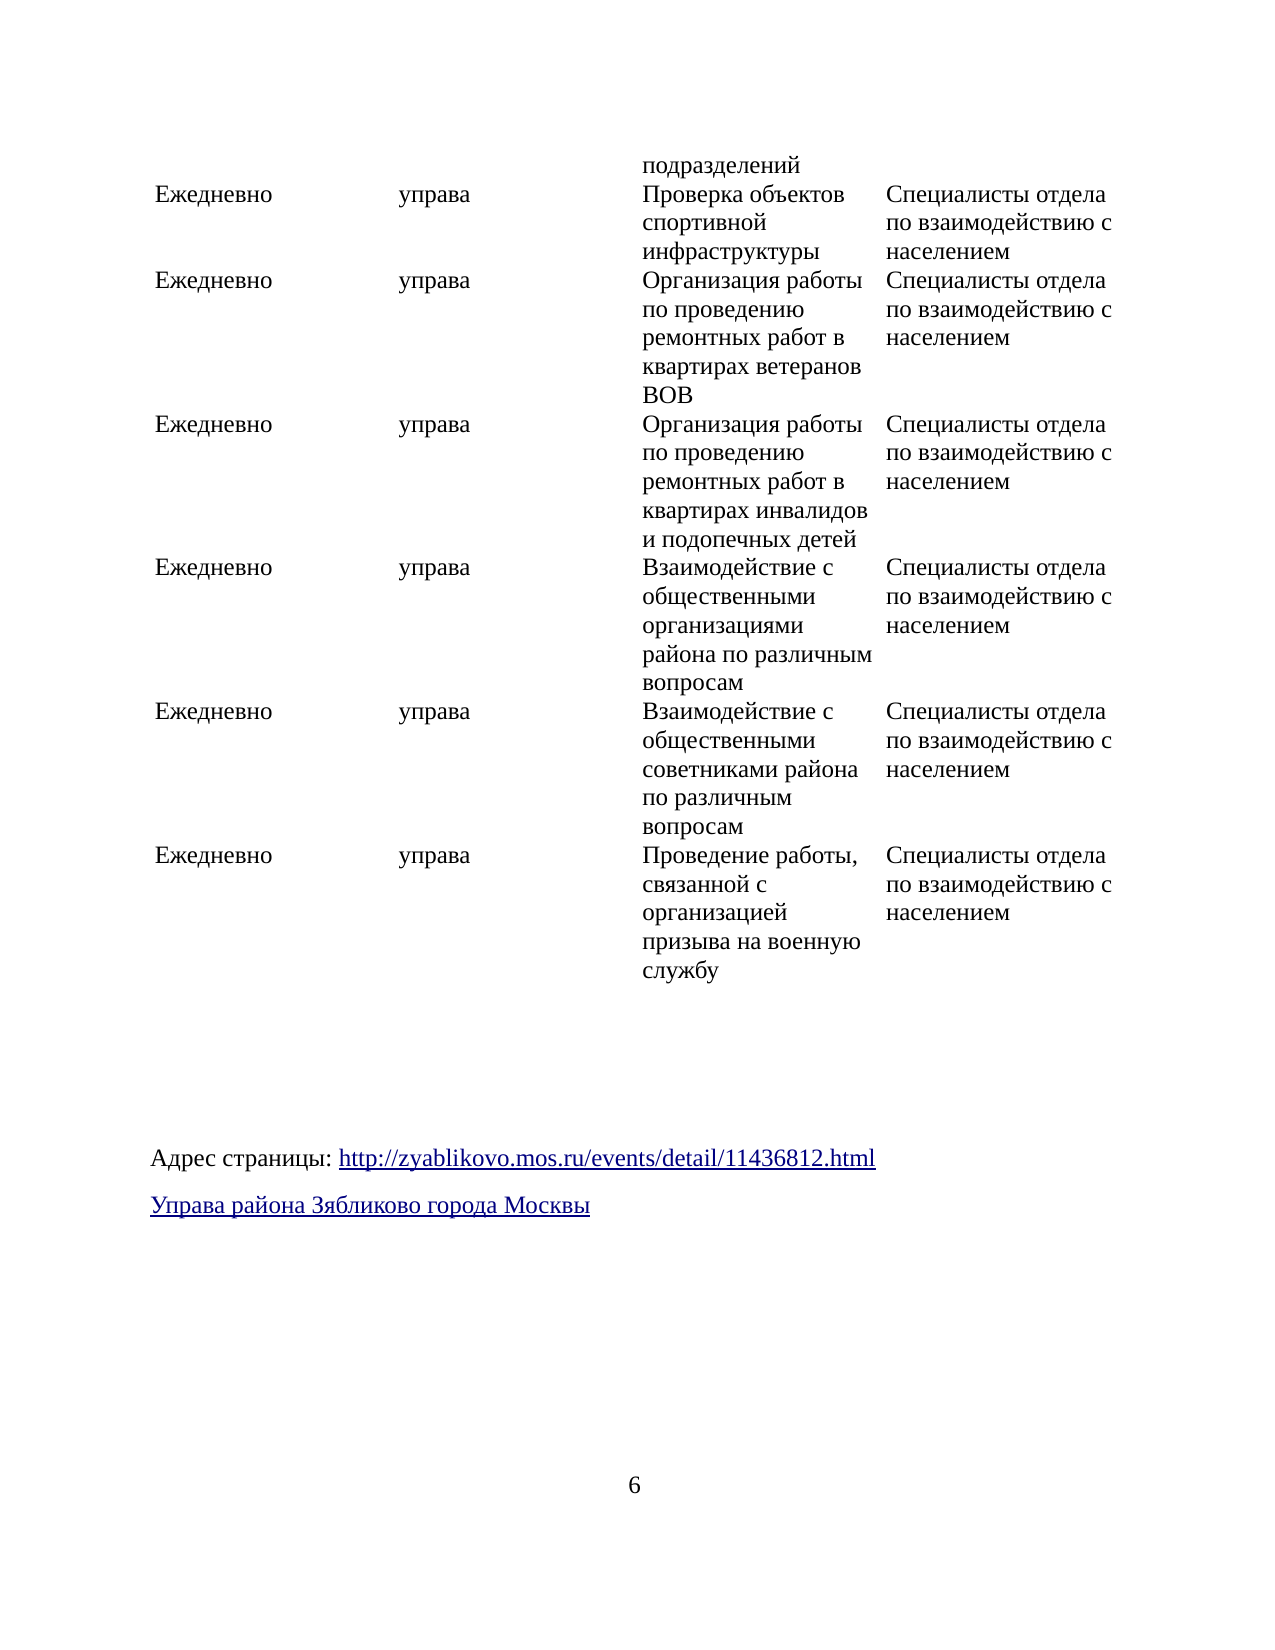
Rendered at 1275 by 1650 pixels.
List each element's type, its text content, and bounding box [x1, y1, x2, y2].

table_cell [394, 150, 637, 179]
table_cell управа [394, 840, 637, 984]
table_cell Специалисты отдела по взаимодействию с населением [881, 409, 1125, 552]
table_cell управа [394, 179, 637, 265]
table_cell Ежедневно [150, 179, 394, 265]
table_cell Проверка объектов спортивной инфраструктуры [638, 179, 881, 265]
table_cell Проведение работы, связанной с организацией призыва на военную службу [638, 840, 881, 984]
table_cell Взаимодействие с общественными советниками района по различным вопросам [638, 696, 881, 840]
table_cell Ежедневно [150, 553, 394, 696]
text Управа района Зябликово города Москвы [150, 1190, 1125, 1219]
table_cell Специалисты отдела по взаимодействию с населением [881, 265, 1125, 409]
table_cell Специалисты отдела по взаимодействию с населением [881, 553, 1125, 696]
text Адрес страницы: http://zyablikovo.mos.ru/events/detail/11436812.html [150, 1143, 1125, 1172]
table_cell управа [394, 696, 637, 840]
table_cell Организация работы по проведению ремонтных работ в квартирах инвалидов и подопечных детей [638, 409, 881, 552]
table_cell [150, 150, 394, 179]
table_cell Ежедневно [150, 409, 394, 552]
table_cell Ежедневно [150, 696, 394, 840]
table_cell подразделений [638, 150, 881, 179]
table_cell управа [394, 409, 637, 552]
table_cell управа [394, 553, 637, 696]
table_cell Ежедневно [150, 265, 394, 409]
table_cell управа [394, 265, 637, 409]
table_cell Организация работы по проведению ремонтных работ в квартирах ветеранов ВОВ [638, 265, 881, 409]
table_cell Специалисты отдела по взаимодействию с населением [881, 840, 1125, 984]
table_cell Взаимодействие с общественными организациями района по различным вопросам [638, 553, 881, 696]
table_cell Ежедневно [150, 840, 394, 984]
table_cell Специалисты отдела по взаимодействию с населением [881, 696, 1125, 840]
table_cell [881, 150, 1125, 179]
table_cell Специалисты отдела по взаимодействию с населением [881, 179, 1125, 265]
